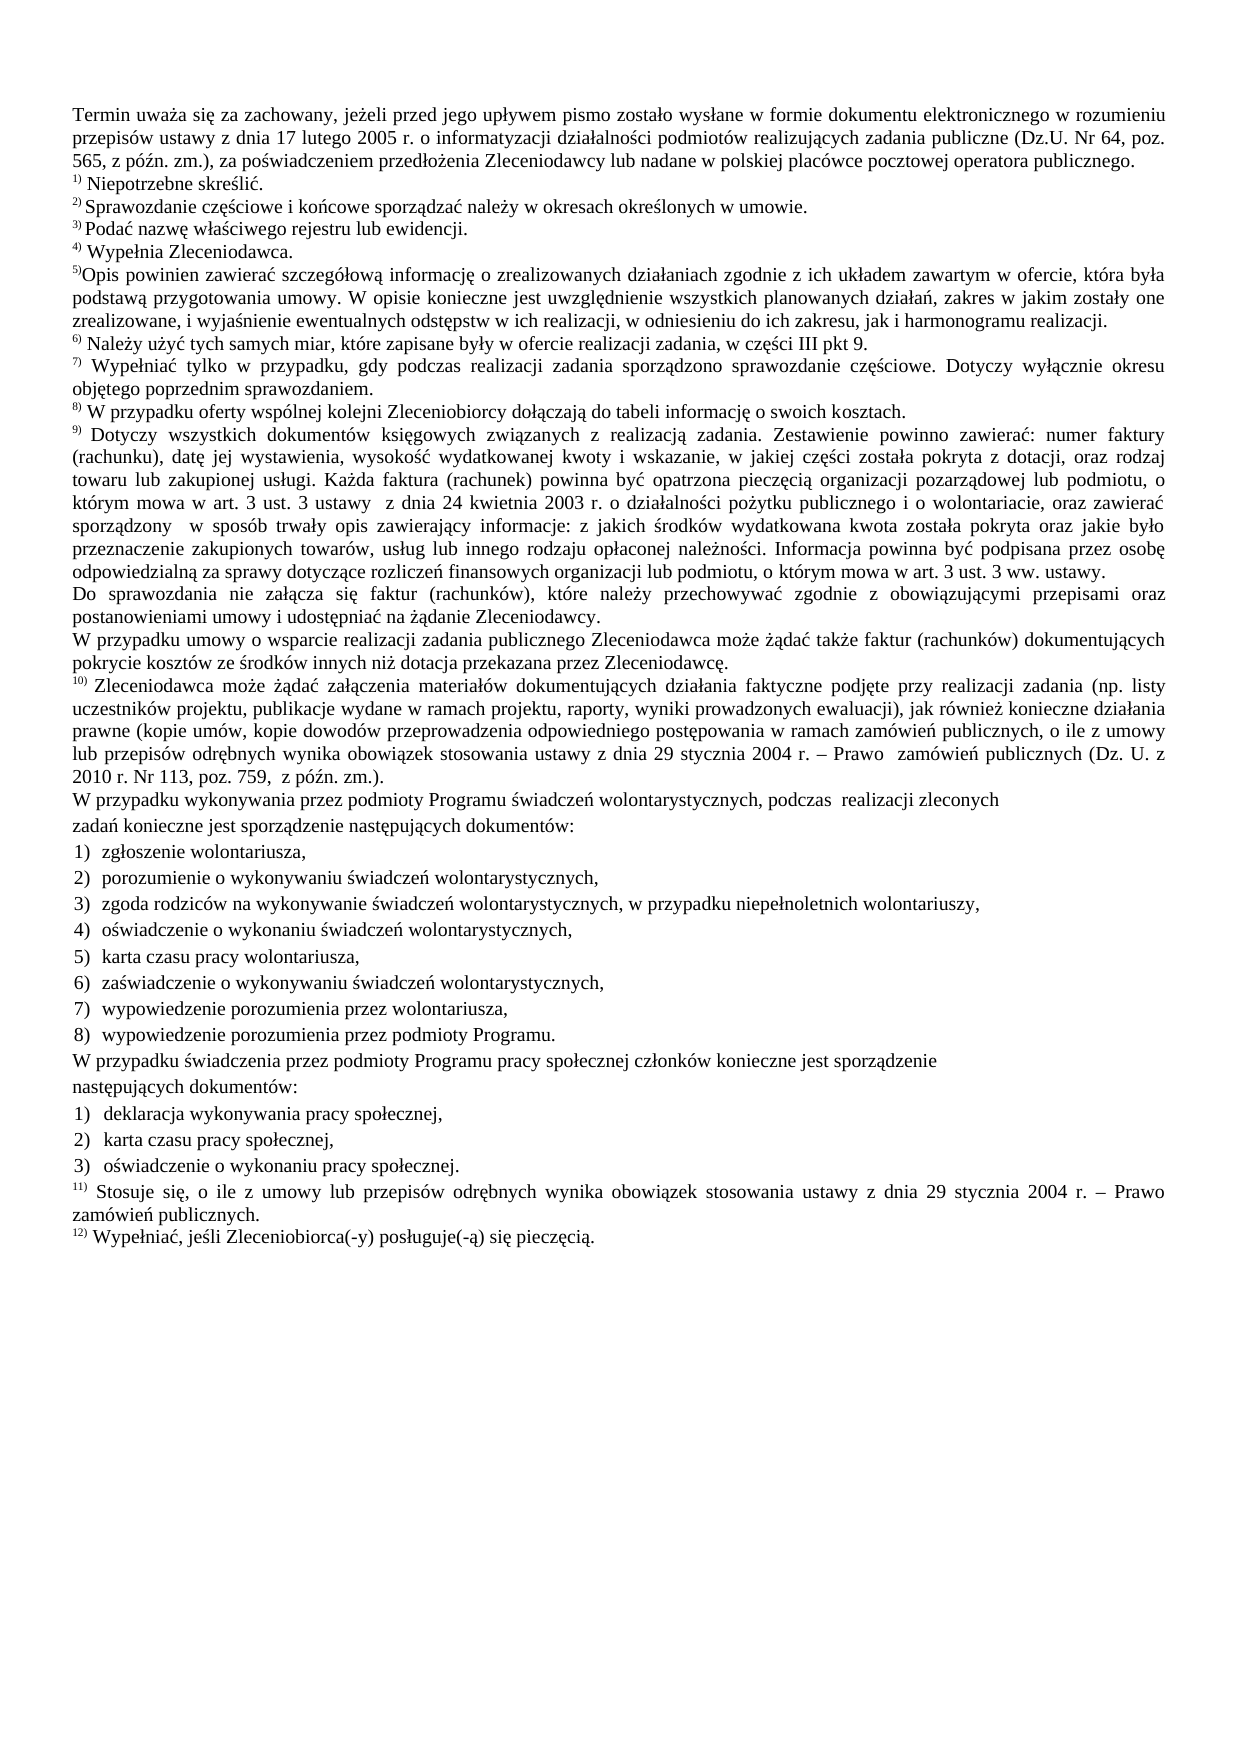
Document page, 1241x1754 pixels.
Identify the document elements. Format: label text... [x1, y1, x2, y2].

list oświadczenie o wykonaniu pracy społecznej. [74, 1154, 1167, 1177]
text W przypadku świadczenia przez podmioty Programu pracy społecznej członków konieczne jest sporządzenie [72, 1049, 1167, 1072]
list karta czasu pracy społecznej, [74, 1128, 1167, 1150]
text 5)Opis powinien zawierać szczegółową informację o zrealizowanych działaniach zgodnie z ich układem zawartym w ofercie, która była podstawą przygotowania umowy. W opisie konieczne jest uwzględnienie wszystkich planowanych działań, zakres w jakim zostały one zrealizowane, i wyjaśnienie ewentualnych odstępstw w ich realizacji, w odniesieniu do ich zakresu, jak i harmonogramu realizacji. [72, 263, 1167, 331]
list wypowiedzenie porozumienia przez podmioty Programu. [74, 1023, 1167, 1046]
text Termin uważa się za zachowany, jeżeli przed jego upływem pismo zostało wysłane w formie dokumentu elektronicznego w rozumieniu przepisów ustawy z dnia 17 lutego 2005 r. o informatyzacji działalności podmiotów realizujących zadania publiczne (Dz.U. Nr 64, poz. 565, z późn. zm.), za poświadczeniem przedłożenia Zleceniodawcy lub nadane w polskiej placówce pocztowej operatora publicznego. [72, 103, 1167, 172]
text 3) Podać nazwę właściwego rejestru lub ewidencji. [72, 217, 1167, 240]
text W przypadku wykonywania przez podmioty Programu świadczeń wolontarystycznych, podczas realizacji zleconych [72, 788, 1167, 811]
text 4) Wypełnia Zleceniodawca. [72, 240, 1167, 263]
text 8) W przypadku oferty wspólnej kolejni Zleceniobiorcy dołączają do tabeli informację o swoich kobiorca/Zleceniobiorcy* ferenta, jak i zekazania kkkosztach. [72, 400, 1167, 423]
text 7) Wypełniać tylko w przypadku, gdy podczas realizacji zadania sporządzono sprawozdanie częściowe. Dotyczy wyłącznie okresu objętego poprzednim sprawozdaniem. [72, 354, 1167, 400]
list zaświadczenie o wykonywaniu świadczeń wolontarystycznych, [74, 971, 1167, 993]
list zgłoszenie wolontariusza, [74, 840, 1167, 863]
text 6) Należy użyć tych samych miar, które zapisane były w ofercie realizacji zadania, w części III pkt 9. [72, 331, 1167, 354]
text 1) Niepotrzebne skreślić. [72, 172, 1167, 194]
list karta czasu pracy wolontariusza, [74, 944, 1167, 967]
list deklaracja wykonywania pracy społecznej, [74, 1101, 1167, 1124]
list zgoda rodziców na wykonywanie świadczeń wolontarystycznych, w przypadku niepełnoletnich wolontariuszy, [74, 892, 1167, 915]
list oświadczenie o wykonaniu świadczeń wolontarystycznych, [74, 918, 1167, 941]
text 11) Stosuje się, o ile z umowy lub przepisów odrębnych wynika obowiązek stosowania ustawy z dnia 29 stycznia 2004 r. – Prawo zamówień publicznych. [72, 1180, 1167, 1226]
text W przypadku umowy o wsparcie realizacji zadania publicznego Zleceniodawca może żądać także faktur (rachunków) dokumentujących pokrycie kosztów ze środków innych niż dotacja przekazana przez Zleceniodawcę. [72, 628, 1167, 674]
list porozumienie o wykonywaniu świadczeń wolontarystycznych, [74, 866, 1167, 889]
text 10) Zleceniodawca może żądać załączenia materiałów dokumentujących działania faktyczne podjęte przy realizacji zadania (np. listy uczestników projektu, publikacje wydane w ramach projektu, raporty, wyniki prowadzonych ewaluacji), jak również konieczne działania prawne (kopie umów, kopie dowodów przeprowadzenia odpowiedniego postępowania w ramach zamówień publicznych, o ile z umowy lub przepisów odrębnych wynika obowiązek stosowania ustawy z dnia 29 stycznia 2004 r. – Prawo zamówień publicznych (Dz. U. z 2010 r. Nr 113, poz. 759, z późn. zm.). [72, 674, 1167, 788]
text 2) Sprawozdanie częściowe i końcowe sporządzać należy w okresach określonych w umowie. [72, 194, 1167, 217]
text 9) Dotyczy wszystkich dokumentów księgowych związanych z realizacją zadania. Zestawienie powinno zawierać: numer faktury (rachunku), datę jej wystawienia, wysokość wydatkowanej kwoty i wskazanie, w jakiej części została pokryta z dotacji, oraz rodzaj towaru lub zakupionej usługi. Każda faktura (rachunek) powinna być opatrzona pieczęcią organizacji pozarządowej lub podmiotu, o którym mowa w art. 3 ust. 3 ustawy z dnia 24 kwietnia 2003 r. o działalności pożytku publicznego i o wolontariacie, oraz zawierać sporządzony w sposób trwały opis zawierający informacje: z jakich środków wydatkowana kwota została pokryta oraz jakie było przeznaczenie zakupionych towarów, usług lub innego rodzaju opłaconej należności. Informacja powinna być podpisana przez osobę odpowiedzialną za sprawy dotyczące rozliczeń finansowych organizacji lub podmiotu, o którym mowa w art. 3 ust. 3 ww. ustawy. [72, 423, 1167, 582]
text Do sprawozdania nie załącza się faktur (rachunków), które należy przechowywać zgodnie z obowiązującymi przepisami oraz postanowieniami umowy i udostępniać na żądanie Zleceniodawcy. [72, 582, 1167, 628]
list wypowiedzenie porozumienia przez wolontariusza, [74, 997, 1167, 1020]
text 12) Wypełniać, jeśli Zleceniobiorca(-y) posługuje(-ą) się pieczęcią. [72, 1226, 1167, 1248]
text następujących dokumentów: [72, 1075, 1167, 1098]
text zadań konieczne jest sporządzenie następujących dokumentów: [72, 814, 1167, 837]
